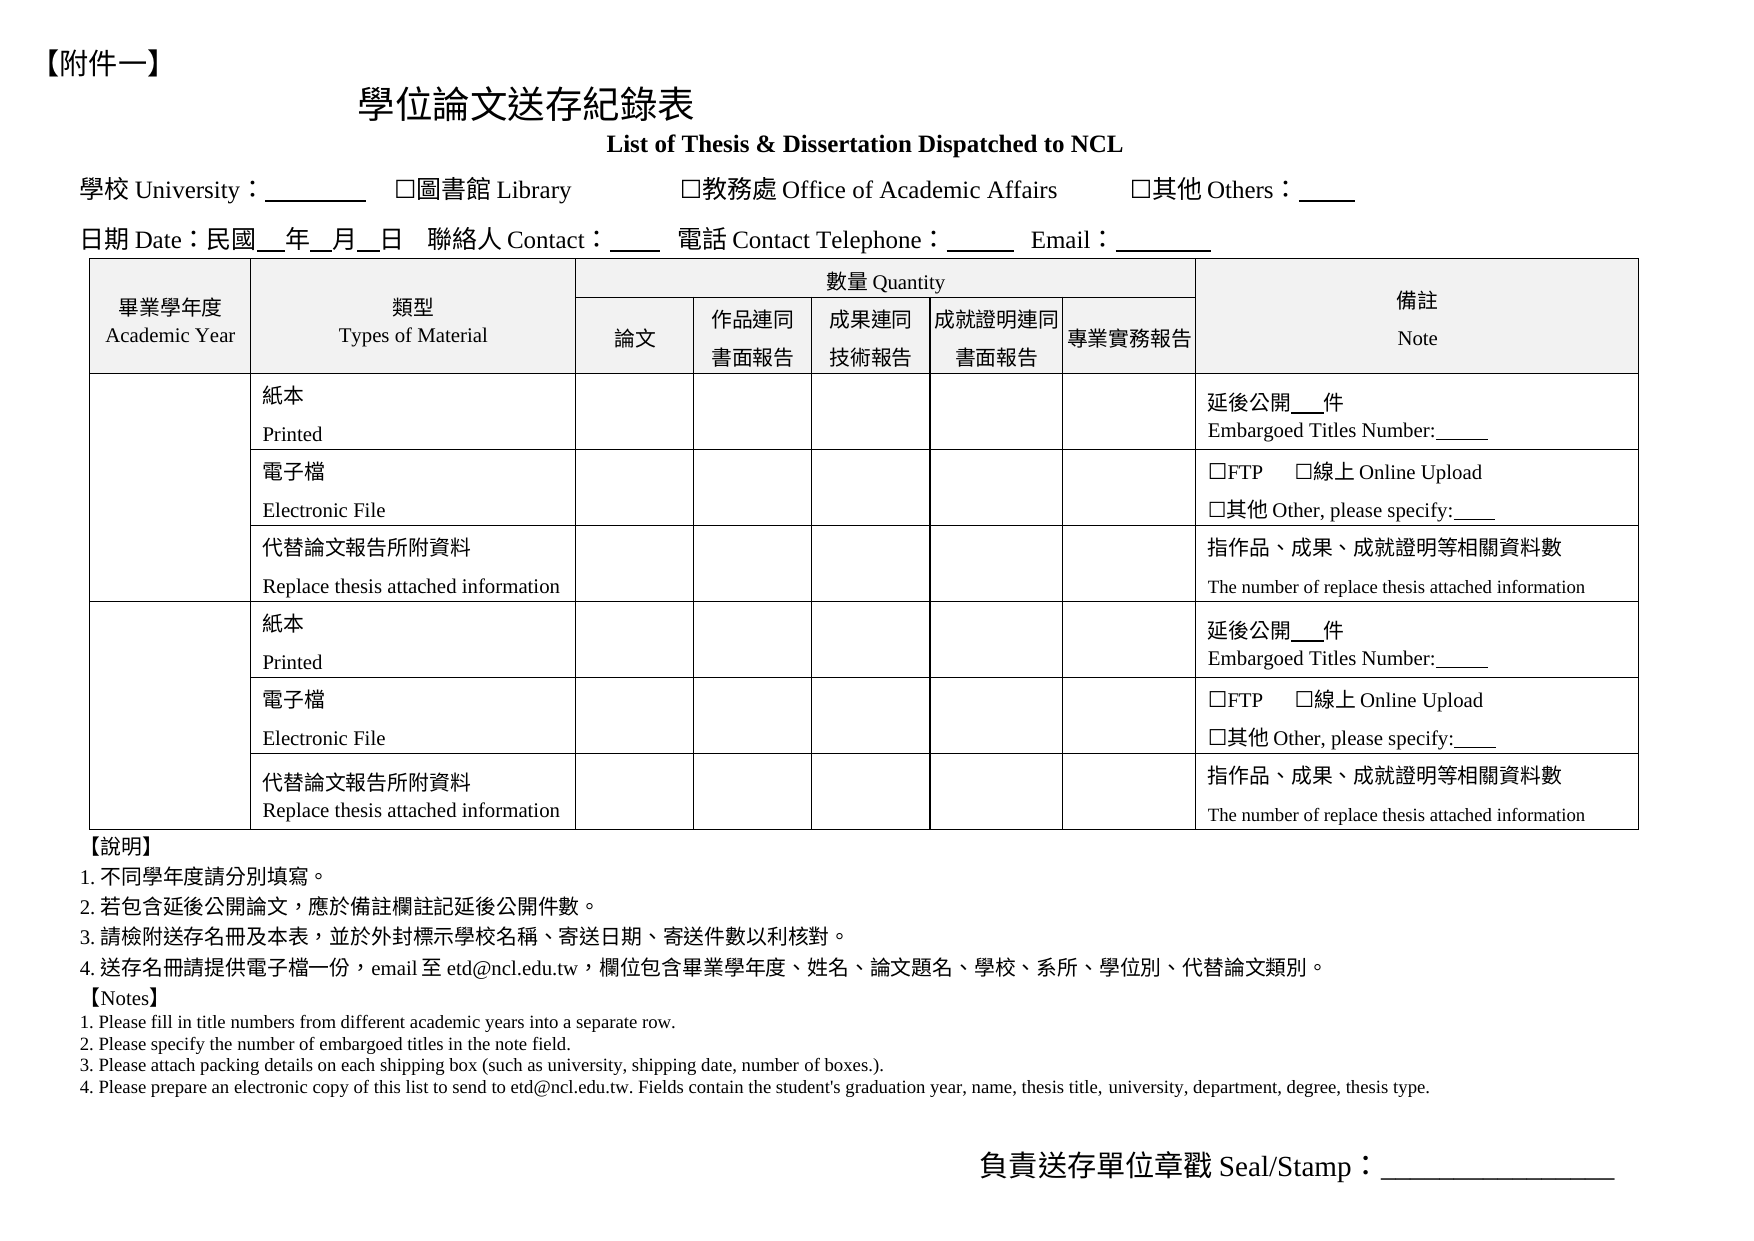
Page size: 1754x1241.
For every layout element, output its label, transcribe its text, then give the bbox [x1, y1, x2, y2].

table_cell 電子檔 Electronic File [251, 450, 575, 525]
table_header 類型 Types of Material [251, 259, 575, 373]
table_header 數量Quantity [576, 259, 1195, 297]
table_cell 代替論文報告所附資料 Replace thesis attached information [251, 754, 575, 829]
text 1. 不同學年度請分別填寫。 [29, 860, 1701, 890]
text 【Notes】 [29, 981, 1736, 1011]
table_cell [1063, 754, 1195, 829]
text 2. 若包含延後公開論文，應於備註欄註記延後公開件數。 [29, 890, 1701, 921]
table_cell 電子檔 Electronic File [251, 678, 575, 753]
text 3. 請檢附送存名冊及本表，並於外封標示學校名稱、寄送日期、寄送件數以利核對。 [29, 921, 1701, 951]
text 學校University： ☐圖書館Library ☐教務處Office of Academic Affairs ☐其他Others： [29, 158, 1701, 208]
table_cell [576, 678, 693, 753]
table_cell [931, 526, 1062, 601]
table_cell [812, 678, 929, 753]
table_cell [931, 678, 1062, 753]
table_cell [1063, 526, 1195, 601]
table_cell [812, 374, 929, 449]
table_cell 成果連同 技術報告 [812, 298, 929, 373]
text 2. Please specify the number of embargoed titles in the note field. [29, 1033, 1736, 1054]
text 學位論文送存紀錄表 [29, 75, 1701, 129]
table_cell [812, 450, 929, 525]
table_header 畢業學年度 Academic Year [90, 259, 250, 373]
table_cell [576, 754, 693, 829]
table_cell 代替論文報告所附資料 Replace thesis attached information [251, 526, 575, 601]
table_cell ☐FTP ☐線上Online Upload ☐其他Other, please specify: [1196, 450, 1638, 525]
table_cell [576, 374, 693, 449]
table_cell 專業實務報告 [1063, 298, 1195, 373]
table_cell 紙本 Printed [251, 374, 575, 449]
table_cell [931, 374, 1062, 449]
table_cell [576, 526, 693, 601]
table_cell 紙本 Printed [251, 602, 575, 677]
table_cell [812, 526, 929, 601]
table_cell [931, 602, 1062, 677]
text 【附件一】 [30, 41, 236, 83]
table_cell [576, 450, 693, 525]
table_cell [694, 526, 811, 601]
table_cell [931, 754, 1062, 829]
table_cell [694, 374, 811, 449]
table_cell [694, 678, 811, 753]
table_cell 成就證明連同 書面報告 [931, 298, 1062, 373]
table_cell ☐FTP ☐線上Online Upload ☐其他Other, please specify: [1196, 678, 1638, 753]
table_cell [694, 450, 811, 525]
table_cell [576, 602, 693, 677]
table_cell [1063, 374, 1195, 449]
table_cell [694, 602, 811, 677]
table_cell [1063, 450, 1195, 525]
table_cell 作品連同 書面報告 [694, 298, 811, 373]
text List of Thesis & Dissertation Dispatched to NCL [29, 129, 1701, 158]
text 負責送存單位章戳Seal/Stamp：________________ [29, 1143, 1701, 1185]
table_cell 延後公開 件 Embargoed Titles Number: [1196, 374, 1638, 449]
table_cell 指作品、成果、成就證明等相關資料數 The number of replace thesis attached information [1196, 526, 1638, 601]
table_cell [812, 602, 929, 677]
table_cell [90, 374, 250, 601]
table_cell 論文 [576, 298, 693, 373]
table_header 備註 Note [1196, 259, 1638, 373]
table_cell [694, 754, 811, 829]
table_cell 指作品、成果、成就證明等相關資料數 The number of replace thesis attached information [1196, 754, 1638, 829]
table_cell [931, 450, 1062, 525]
text 4. 送存名冊請提供電子檔一份，email至etd@ncl.edu.tw，欄位包含畢業學年度、姓名、論文題名、學校、系所、學位別、代替論文類別。 [29, 951, 1701, 981]
table_cell [812, 754, 929, 829]
table_cell [90, 602, 250, 829]
table_cell 延後公開 件 Embargoed Titles Number: [1196, 602, 1638, 677]
table_cell [1063, 678, 1195, 753]
text 4. Please prepare an electronic copy of this list to send to etd@ncl.edu.tw. Fields contain the student's graduation year, name, thesis title, university, department, degree, thesis type. [29, 1076, 1736, 1097]
text 日期Date：民國 年 月 日 聯絡人Contact： 電話Contact Telephone： Email： [29, 208, 1701, 258]
text 3. Please attach packing details on each shipping box (such as university, shipping date, number of boxes.). [29, 1054, 1736, 1076]
text 1. Please fill in title numbers from different academic years into a separate row. [29, 1011, 1736, 1033]
text 【說明】 [29, 830, 1736, 860]
table_cell [1063, 602, 1195, 677]
